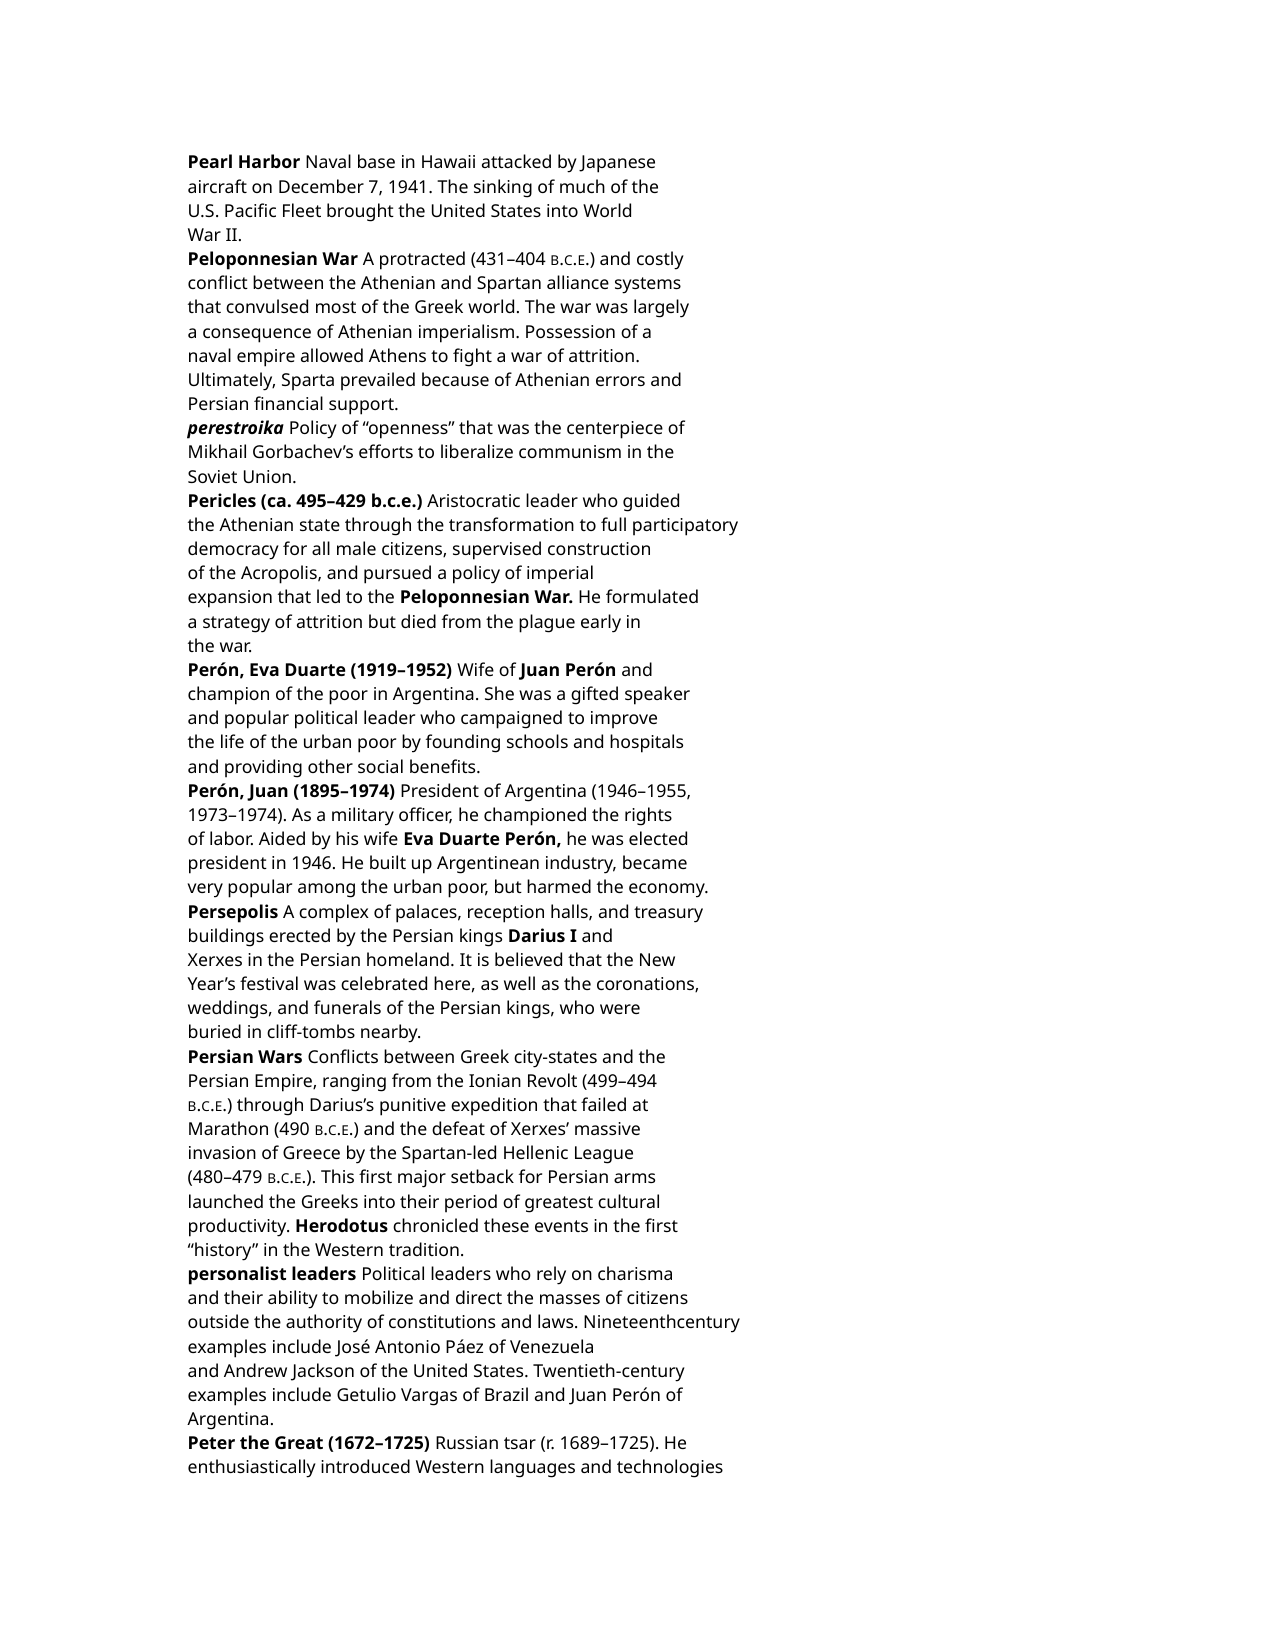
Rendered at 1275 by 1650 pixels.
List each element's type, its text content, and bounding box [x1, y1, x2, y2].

text Soviet Union. [187, 464, 1087, 488]
text the Athenian state through the transformation to full participatory [187, 512, 1087, 537]
text perestroika Policy of “openness” that was the centerpiece of [187, 416, 1087, 440]
text launched the Greeks into their period of greatest cultural [187, 1189, 1087, 1213]
text B.C.E.) through Darius’s punitive expedition that failed at [187, 1092, 1087, 1117]
text invasion of Greece by the Spartan-led Hellenic League [187, 1141, 1087, 1165]
text buried in cliff-tombs nearby. [187, 1020, 1087, 1044]
text Pearl Harbor Naval base in Hawaii attacked by Japanese [187, 150, 1087, 174]
text Mikhail Gorbachev’s efforts to liberalize communism in the [187, 440, 1087, 464]
text a strategy of attrition but died from the plague early in [187, 609, 1087, 633]
text Year’s festival was celebrated here, as well as the coronations, [187, 972, 1087, 996]
text 1973–1974). As a military officer, he championed the rights [187, 802, 1087, 827]
text of the Acropolis, and pursued a policy of imperial [187, 561, 1087, 585]
text Persepolis A complex of palaces, reception halls, and treasury [187, 899, 1087, 923]
text weddings, and funerals of the Persian kings, who were [187, 996, 1087, 1020]
text democracy for all male citizens, supervised construction [187, 537, 1087, 561]
text outside the authority of constitutions and laws. Nineteenthcentury [187, 1310, 1087, 1334]
text that convulsed most of the Greek world. The war was largely [187, 295, 1087, 319]
text Peloponnesian War A protracted (431–404 B.C.E.) and costly [187, 247, 1087, 271]
text personalist leaders Political leaders who rely on charisma [187, 1262, 1087, 1286]
text Peter the Great (1672–1725) Russian tsar (r. 1689–1725). He [187, 1431, 1087, 1455]
text very popular among the urban poor, but harmed the economy. [187, 875, 1087, 899]
text Perón, Eva Duarte (1919–1952) Wife of Juan Perón and [187, 657, 1087, 682]
text “history” in the Western tradition. [187, 1237, 1087, 1262]
text productivity. Herodotus chronicled these events in the first [187, 1213, 1087, 1237]
text expansion that led to the Peloponnesian War. He formulated [187, 585, 1087, 609]
text U.S. Pacific Fleet brought the United States into World [187, 198, 1087, 222]
text and their ability to mobilize and direct the masses of citizens [187, 1286, 1087, 1310]
text Persian Wars Conflicts between Greek city-states and the [187, 1044, 1087, 1068]
text aircraft on December 7, 1941. The sinking of much of the [187, 174, 1087, 198]
text examples include Getulio Vargas of Brazil and Juan Perón of [187, 1382, 1087, 1407]
text Argentina. [187, 1407, 1087, 1431]
text enthusiastically introduced Western languages and technologies [187, 1455, 1087, 1479]
text champion of the poor in Argentina. She was a gifted speaker [187, 682, 1087, 706]
text the life of the urban poor by founding schools and hospitals [187, 730, 1087, 754]
text Xerxes in the Persian homeland. It is believed that the New [187, 947, 1087, 972]
text Marathon (490 B.C.E.) and the defeat of Xerxes’ massive [187, 1117, 1087, 1141]
text president in 1946. He built up Argentinean industry, became [187, 851, 1087, 875]
text buildings erected by the Persian kings Darius I and [187, 923, 1087, 947]
text Persian Empire, ranging from the Ionian Revolt (499–494 [187, 1068, 1087, 1092]
text Ultimately, Sparta prevailed because of Athenian errors and [187, 367, 1087, 392]
text a consequence of Athenian imperialism. Possession of a [187, 319, 1087, 343]
text (480–479 B.C.E.). This first major setback for Persian arms [187, 1165, 1087, 1189]
text conflict between the Athenian and Spartan alliance systems [187, 271, 1087, 295]
text Pericles (ca. 495–429 b.c.e.) Aristocratic leader who guided [187, 488, 1087, 512]
text and Andrew Jackson of the United States. Twentieth-century [187, 1358, 1087, 1382]
text and popular political leader who campaigned to improve [187, 706, 1087, 730]
text examples include José Antonio Páez of Venezuela [187, 1334, 1087, 1358]
text War II. [187, 222, 1087, 247]
text the war. [187, 633, 1087, 657]
text of labor. Aided by his wife Eva Duarte Perón, he was elected [187, 827, 1087, 851]
text and providing other social benefits. [187, 754, 1087, 778]
text naval empire allowed Athens to fight a war of attrition. [187, 343, 1087, 367]
text Persian financial support. [187, 392, 1087, 416]
text Perón, Juan (1895–1974) President of Argentina (1946–1955, [187, 778, 1087, 802]
